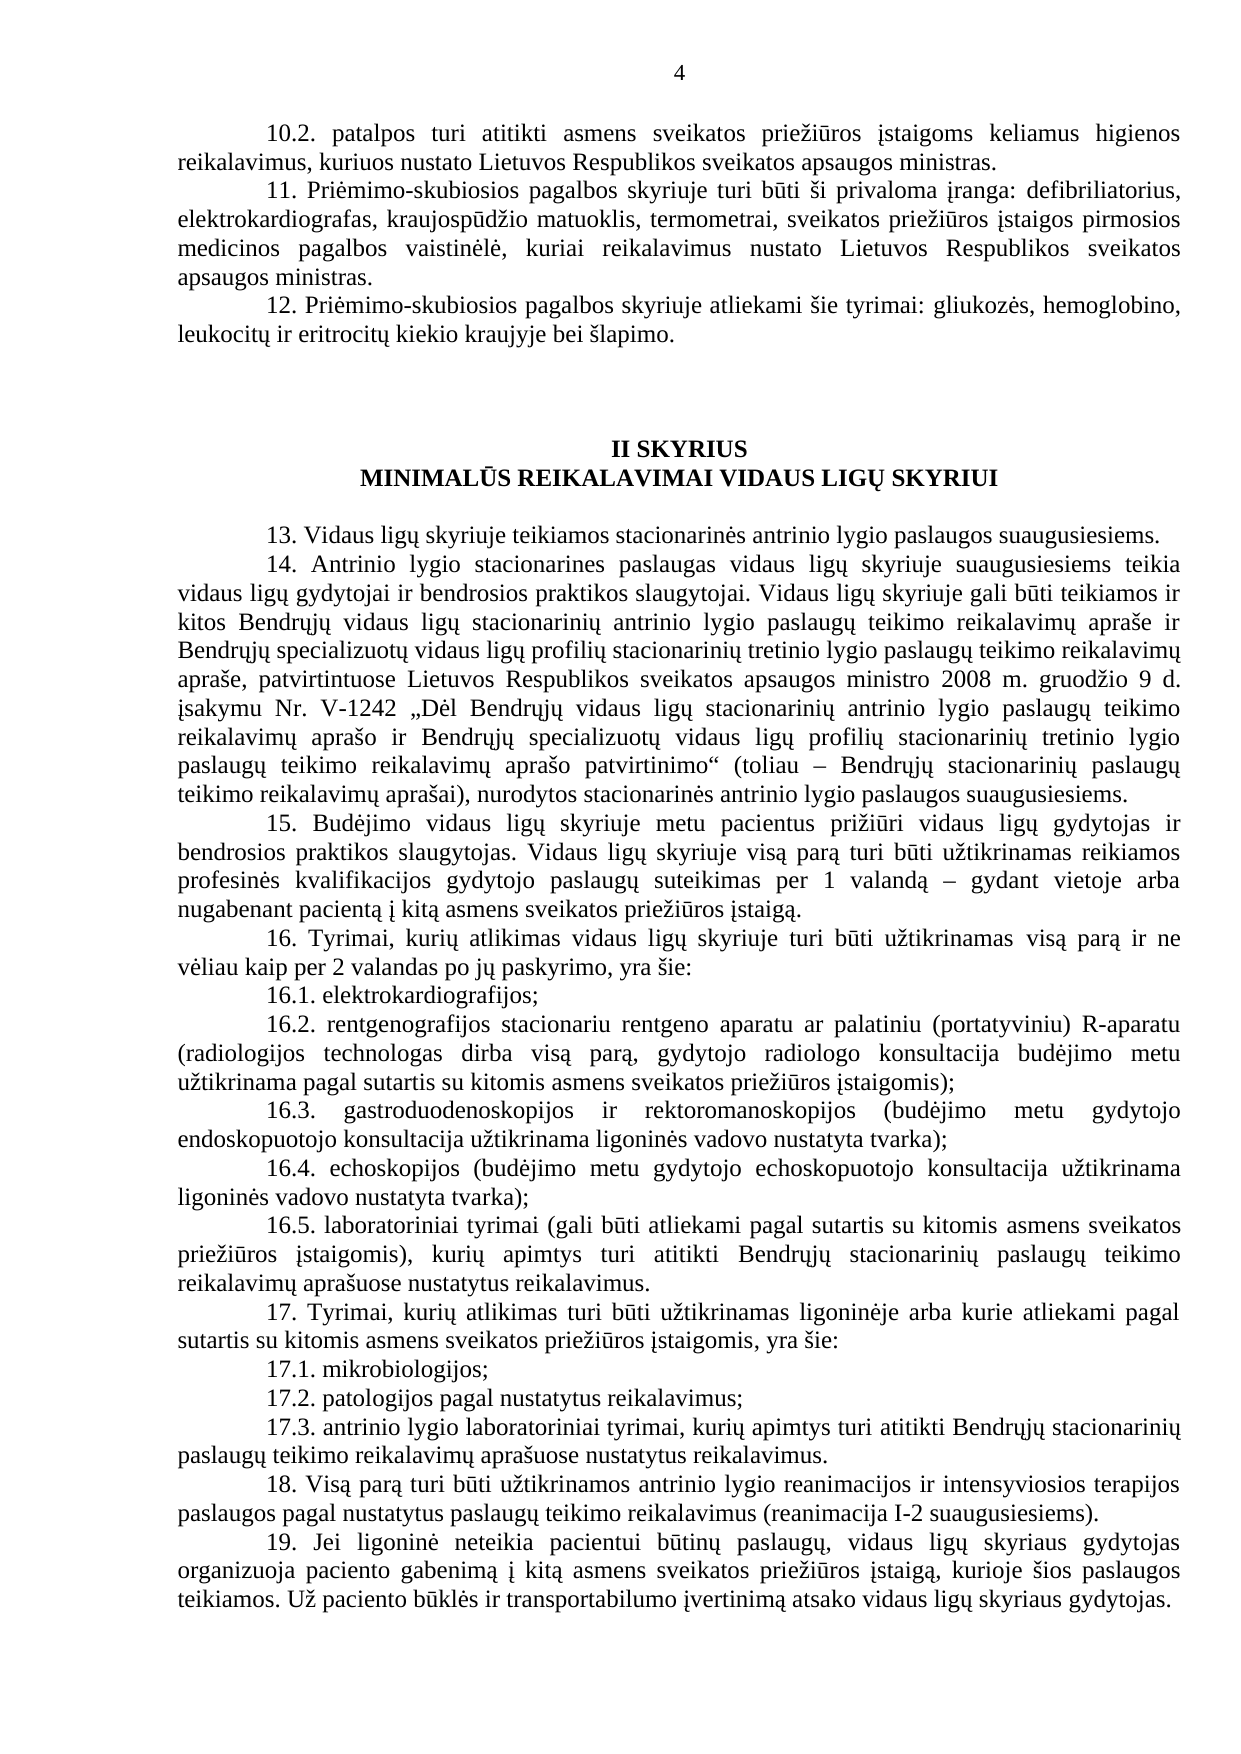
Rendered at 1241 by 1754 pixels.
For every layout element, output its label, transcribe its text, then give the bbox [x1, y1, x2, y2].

text 18. Visą parą turi būti užtikrinamos antrinio lygio reanimacijos ir intensyviosios terapijos paslaugos pagal nustatytus paslaugų teikimo reikalavimus (reanimacija I-2 suaugusiesiems). [177, 1469, 1181, 1527]
text 19. Jei ligoninė neteikia pacientui būtinų paslaugų, vidaus ligų skyriaus gydytojas organizuoja paciento gabenimą į kitą asmens sveikatos priežiūros įstaigą, kurioje šios paslaugos teikiamos. Už paciento būklės ir transportabilumo įvertinimą atsako vidaus ligų skyriaus gydytojas. [177, 1527, 1181, 1613]
text 14. Antrinio lygio stacionarines paslaugas vidaus ligų skyriuje suaugusiesiems teikia vidaus ligų gydytojai ir bendrosios praktikos slaugytojai. Vidaus ligų skyriuje gali būti teikiamos ir kitos Bendrųjų vidaus ligų stacionarinių antrinio lygio paslaugų teikimo reikalavimų apraše ir Bendrųjų specializuotų vidaus ligų profilių stacionarinių tretinio lygio paslaugų teikimo reikalavimų apraše, patvirtintuose Lietuvos Respublikos sveikatos apsaugos ministro 2008 m. gruodžio 9 d. įsakymu Nr. V-1242 „Dėl Bendrųjų vidaus ligų stacionarinių antrinio lygio paslaugų teikimo reikalavimų aprašo ir Bendrųjų specializuotų vidaus ligų profilių stacionarinių tretinio lygio paslaugų teikimo reikalavimų aprašo patvirtinimo“ (toliau – Bendrųjų stacionarinių paslaugų teikimo reikalavimų aprašai), nurodytos stacionarinės antrinio lygio paslaugos suaugusiesiems. [177, 549, 1181, 808]
text 12. Priėmimo-skubiosios pagalbos skyriuje atliekami šie tyrimai: gliukozės, hemoglobino, leukocitų ir eritrocitų kiekio kraujyje bei šlapimo. [177, 291, 1181, 348]
text 16.3. gastroduodenoskopijos ir rektoromanoskopijos (budėjimo metu gydytojo endoskopuotojo konsultacija užtikrinama ligoninės vadovo nustatyta tvarka); [177, 1096, 1181, 1153]
text 16. Tyrimai, kurių atlikimas vidaus ligų skyriuje turi būti užtikrinamas visą parą ir ne vėliau kaip per 2 valandas po jų paskyrimo, yra šie: [177, 923, 1181, 981]
text 11. Priėmimo-skubiosios pagalbos skyriuje turi būti ši privaloma įranga: defibriliatorius, elektrokardiografas, kraujospūdžio matuoklis, termometrai, sveikatos priežiūros įstaigos pirmosios medicinos pagalbos vaistinėlė, kuriai reikalavimus nustato Lietuvos Respublikos sveikatos apsaugos ministras. [177, 176, 1181, 291]
text 16.4. echoskopijos (budėjimo metu gydytojo echoskopuotojo konsultacija užtikrinama ligoninės vadovo nustatyta tvarka); [177, 1153, 1181, 1211]
text 16.5. laboratoriniai tyrimai (gali būti atliekami pagal sutartis su kitomis asmens sveikatos priežiūros įstaigomis), kurių apimtys turi atitikti Bendrųjų stacionarinių paslaugų teikimo reikalavimų aprašuose nustatytus reikalavimus. [177, 1211, 1181, 1297]
text 16.2. rentgenografijos stacionariu rentgeno aparatu ar palatiniu (portatyviniu) R-aparatu (radiologijos technologas dirba visą parą, gydytojo radiologo konsultacija budėjimo metu užtikrinama pagal sutartis su kitomis asmens sveikatos priežiūros įstaigomis); [177, 1009, 1181, 1096]
text MINIMALŪS REIKALAVIMAI VIDAUS LIGŲ SKYRIUI [177, 463, 1181, 492]
text 13. Vidaus ligų skyriuje teikiamos stacionarinės antrinio lygio paslaugos suaugusiesiems. [177, 521, 1181, 549]
text 16.1. elektrokardiografijos; [177, 981, 1181, 1009]
text 17. Tyrimai, kurių atlikimas turi būti užtikrinamas ligoninėje arba kurie atliekami pagal sutartis su kitomis asmens sveikatos priežiūros įstaigomis, yra šie: [177, 1297, 1181, 1354]
text 15. Budėjimo vidaus ligų skyriuje metu pacientus prižiūri vidaus ligų gydytojas ir bendrosios praktikos slaugytojas. Vidaus ligų skyriuje visą parą turi būti užtikrinamas reikiamos profesinės kvalifikacijos gydytojo paslaugų suteikimas per 1 valandą – gydant vietoje arba nugabenant pacientą į kitą asmens sveikatos priežiūros įstaigą. [177, 808, 1181, 923]
text II SKYRIUS [177, 434, 1181, 463]
text 17.1. mikrobiologijos; [177, 1354, 1181, 1383]
text 17.3. antrinio lygio laboratoriniai tyrimai, kurių apimtys turi atitikti Bendrųjų stacionarinių paslaugų teikimo reikalavimų aprašuose nustatytus reikalavimus. [177, 1412, 1181, 1469]
text 17.2. patologijos pagal nustatytus reikalavimus; [177, 1383, 1181, 1412]
text 10.2. patalpos turi atitikti asmens sveikatos priežiūros įstaigoms keliamus higienos reikalavimus, kuriuos nustato Lietuvos Respublikos sveikatos apsaugos ministras. [177, 118, 1181, 176]
